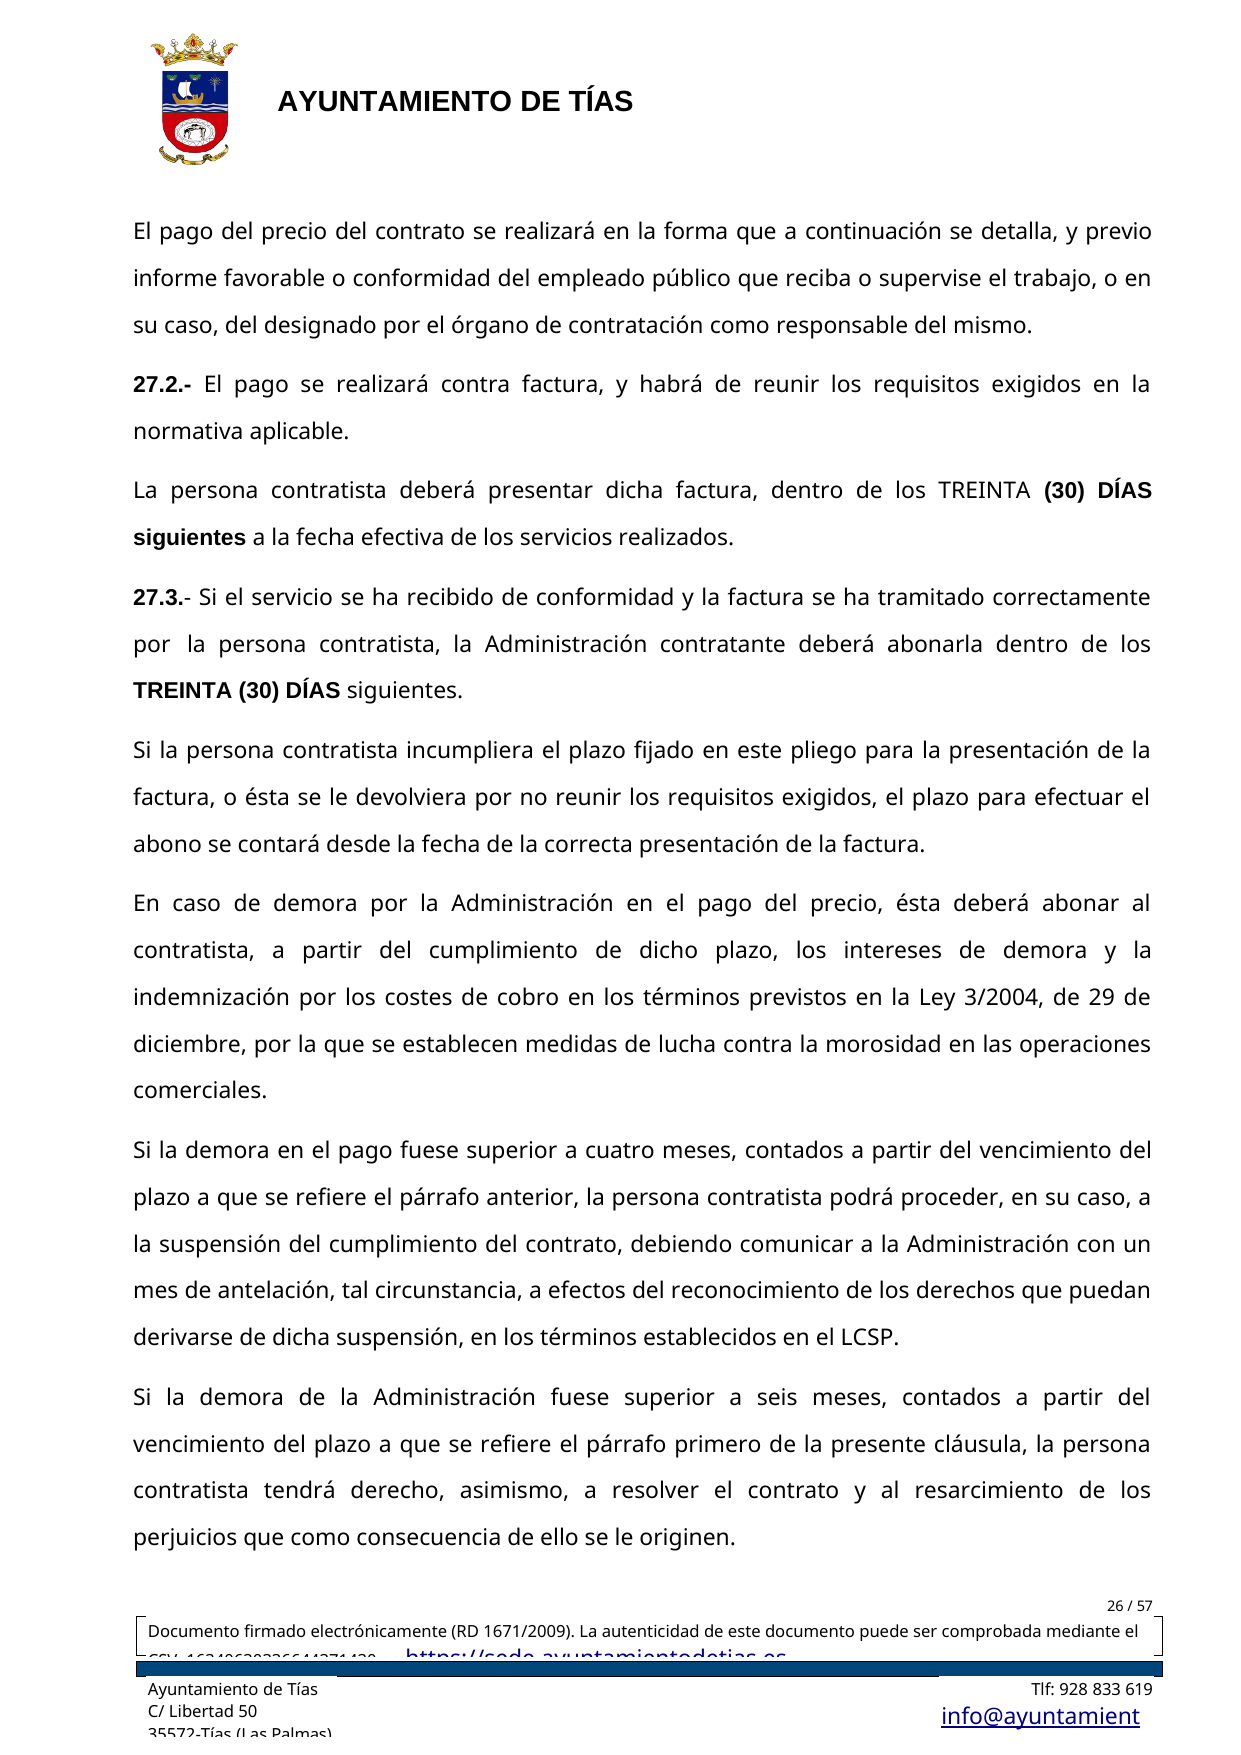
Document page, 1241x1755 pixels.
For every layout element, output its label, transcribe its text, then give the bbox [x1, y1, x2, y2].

text En caso de demora por la Administración en el pago del precio, ésta deberá abonar al contratista, a partir del cumplimiento de dicho plazo, los intereses de demora y la indemnización por los costes de cobro en los términos previstos en la Ley 3/2004, de 29 de diciembre, por la que se establecen medidas de lucha contra la morosidad en las operaciones comerciales. [133, 887, 1152, 1106]
text Si la demora de la Administración fuese superior a seis meses, contados a partir del vencimiento del plazo a que se refiere el párrafo primero de la presente cláusula, la persona contratista tendrá derecho, asimismo, a resolver el contrato y al resarcimiento de los perjuicios que como consecuencia de ello se le originen. [133, 1381, 1152, 1553]
text La persona contratista deberá presentar dicha factura, dentro de los TREINTA (30) DÍAS siguientes a la fecha efectiva de los servicios realizados. [133, 474, 1152, 553]
text Si la demora en el pago fuese superior a cuatro meses, contados a partir del vencimiento del plazo a que se refiere el párrafo anterior, la persona contratista podrá proceder, en su caso, a la suspensión del cumplimiento del contrato, debiendo comunicar a la Administración con un mes de antelación, tal circunstancia, a efectos del reconocimiento de los derechos que puedan derivarse de dicha suspensión, en los términos establecidos en el LCSP. [133, 1134, 1152, 1353]
text El pago del precio del contrato se realizará en la forma que a continuación se detalla, y previo informe favorable o conformidad del empleado público que reciba o supervise el trabajo, o en su caso, del designado por el órgano de contratación como responsable del mismo. [133, 215, 1152, 340]
text 27.3.- Si el servicio se ha recibido de conformidad y la factura se ha tramitado correctamente por la persona contratista, la Administración contratante deberá abonarla dentro de los TREINTA (30) DÍAS siguientes. [133, 581, 1152, 706]
text 27.2.- El pago se realizará contra factura, y habrá de reunir los requisitos exigidos en la normativa aplicable. [133, 368, 1152, 446]
text Si la persona contratista incumpliera el plazo fijado en este pliego para la presentación de la factura, o ésta se le devolviera por no reunir los requisitos exigidos, el plazo para efectuar el abono se contará desde la fecha de la correcta presentación de la factura. [133, 734, 1152, 859]
